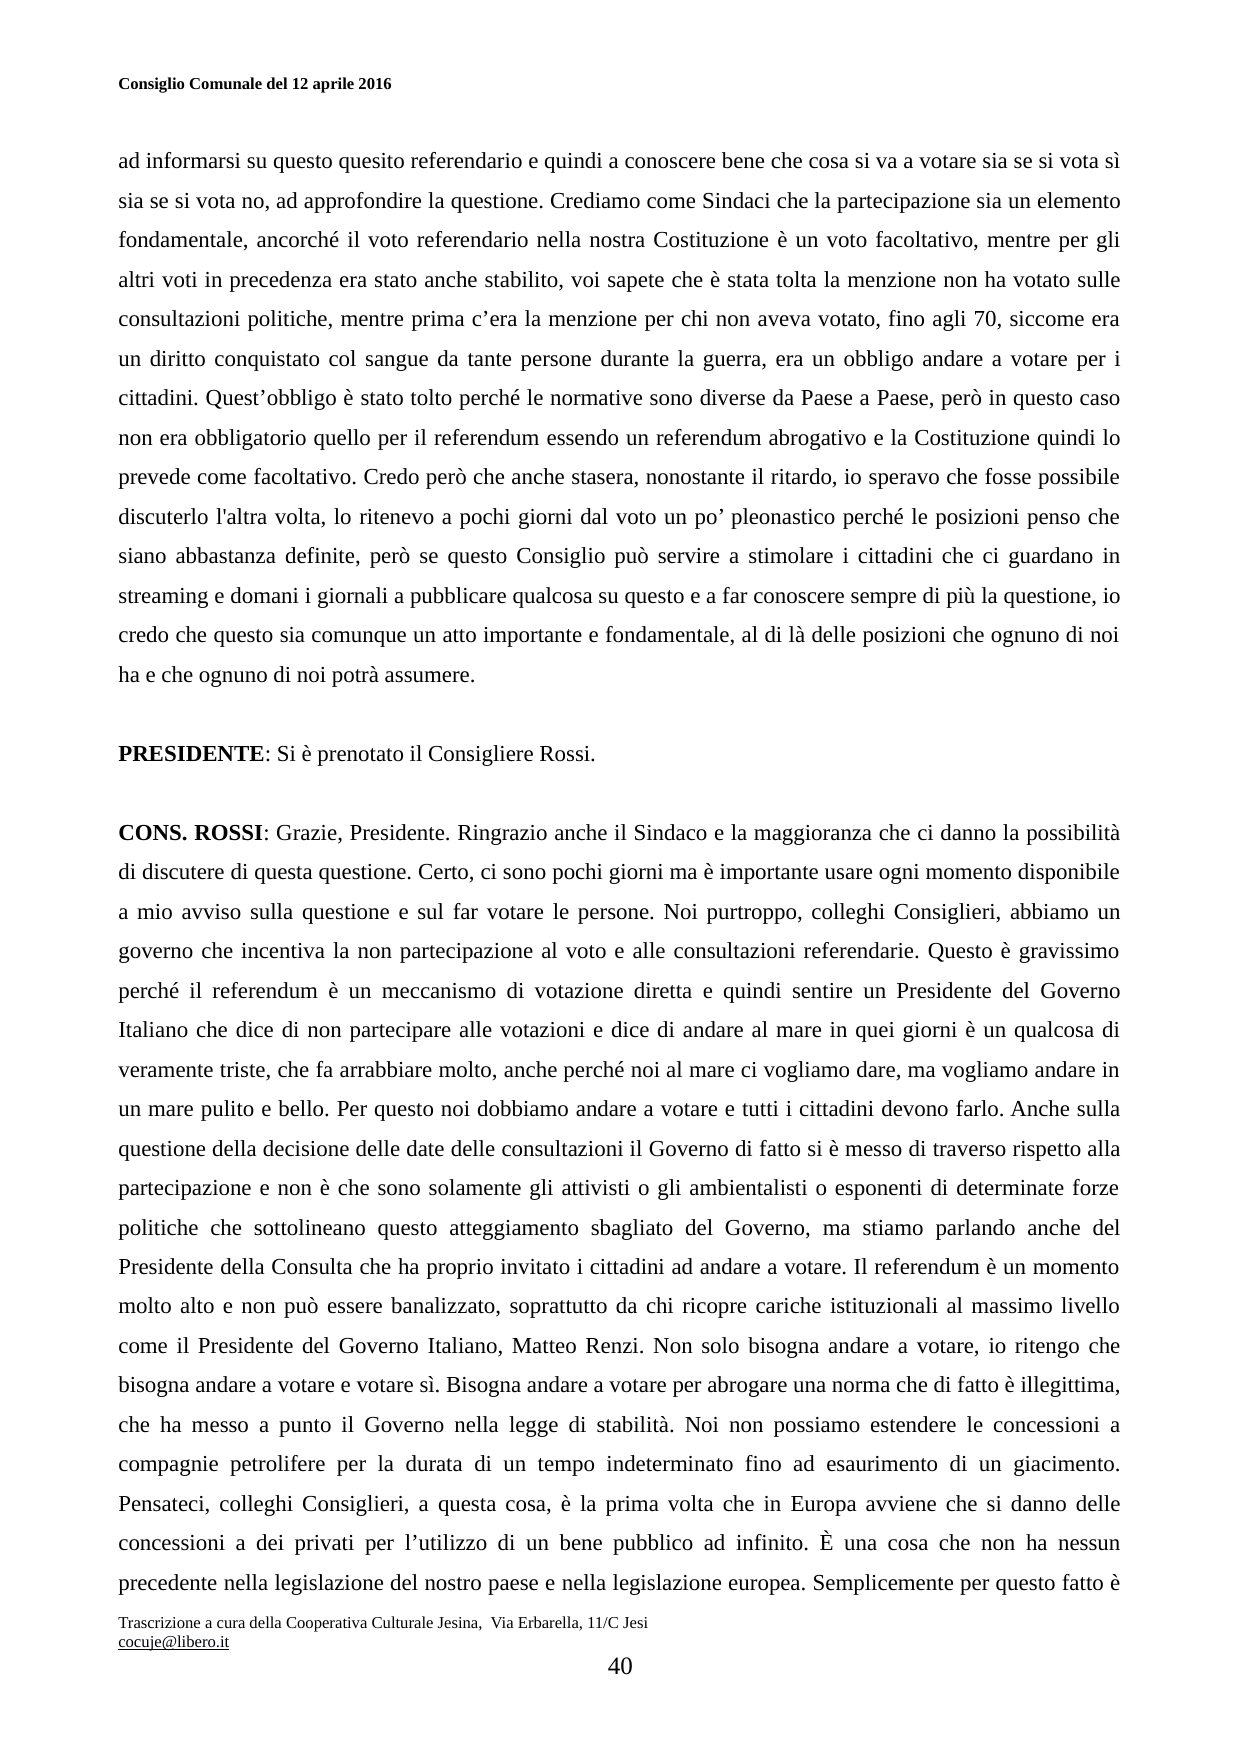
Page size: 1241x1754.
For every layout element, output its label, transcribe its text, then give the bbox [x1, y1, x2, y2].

text PRESIDENTE: Si è prenotato il Consigliere Rossi. [118, 740, 1122, 766]
text CONS. ROSSI: Grazie, Presidente. Ringrazio anche il Sindaco e la maggioranza che ci danno la possibilità di discutere di questa questione. Certo, ci sono pochi giorni ma è importante usare ogni momento disponibile a mio avviso sulla questione e sul far votare le persone. Noi purtroppo, colleghi Consiglieri, abbiamo un governo che incentiva la non partecipazione al voto e alle consultazioni referendarie. Questo è gravissimo perché il referendum è un meccanismo di votazione diretta e quindi sentire un Presidente del Governo Italiano che dice di non partecipare alle votazioni e dice di andare al mare in quei giorni è un qualcosa di veramente triste, che fa arrabbiare molto, anche perché noi al mare ci vogliamo dare, ma vogliamo andare in un mare pulito e bello. Per questo noi dobbiamo andare a votare e tutti i cittadini devono farlo. Anche sulla questione della decisione delle date delle consultazioni il Governo di fatto si è messo di traverso rispetto alla partecipazione e non è che sono solamente gli attivisti o gli ambientalisti o esponenti di determinate forze politiche che sottolineano questo atteggiamento sbagliato del Governo, ma stiamo parlando anche del Presidente della Consulta che ha proprio invitato i cittadini ad andare a votare. Il referendum è un momento molto alto e non può essere banalizzato, soprattutto da chi ricopre cariche istituzionali al massimo livello come il Presidente del Governo Italiano, Matteo Renzi. Non solo bisogna andare a votare, io ritengo che bisogna andare a votare e votare sì. Bisogna andare a votare per abrogare una norma che di fatto è illegittima, che ha messo a punto il Governo nella legge di stabilità. Noi non possiamo estendere le concessioni a compagnie petrolifere per la durata di un tempo indeterminato fino ad esaurimento di un giacimento. Pensateci, colleghi Consiglieri, a questa cosa, è la prima volta che in Europa avviene che si danno delle concessioni a dei privati per l’utilizzo di un bene pubblico ad infinito. È una cosa che non ha nessun precedente nella legislazione del nostro paese e nella legislazione europea. Semplicemente per questo fatto è [118, 819, 1122, 1595]
text ad informarsi su questo quesito referendario e quindi a conoscere bene che cosa si va a votare sia se si vota sì sia se si vota no, ad approfondire la questione. Crediamo come Sindaci che la partecipazione sia un elemento fondamentale, ancorché il voto referendario nella nostra Costituzione è un voto facoltativo, mentre per gli altri voti in precedenza era stato anche stabilito, voi sapete che è stata tolta la menzione non ha votato sulle consultazioni politiche, mentre prima c’era la menzione per chi non aveva votato, fino agli 70, siccome era un diritto conquistato col sangue da tante persone durante la guerra, era un obbligo andare a votare per i cittadini. Quest’obbligo è stato tolto perché le normative sono diverse da Paese a Paese, però in questo caso non era obbligatorio quello per il referendum essendo un referendum abrogativo e la Costituzione quindi lo prevede come facoltativo. Credo però che anche stasera, nonostante il ritardo, io speravo che fosse possibile discuterlo l'altra volta, lo ritenevo a pochi giorni dal voto un po’ pleonastico perché le posizioni penso che siano abbastanza definite, però se questo Consiglio può servire a stimolare i cittadini che ci guardano in streaming e domani i giornali a pubblicare qualcosa su questo e a far conoscere sempre di più la questione, io credo che questo sia comunque un atto importante e fondamentale, al di là delle posizioni che ognuno di noi ha e che ognuno di noi potrà assumere. [118, 148, 1122, 687]
